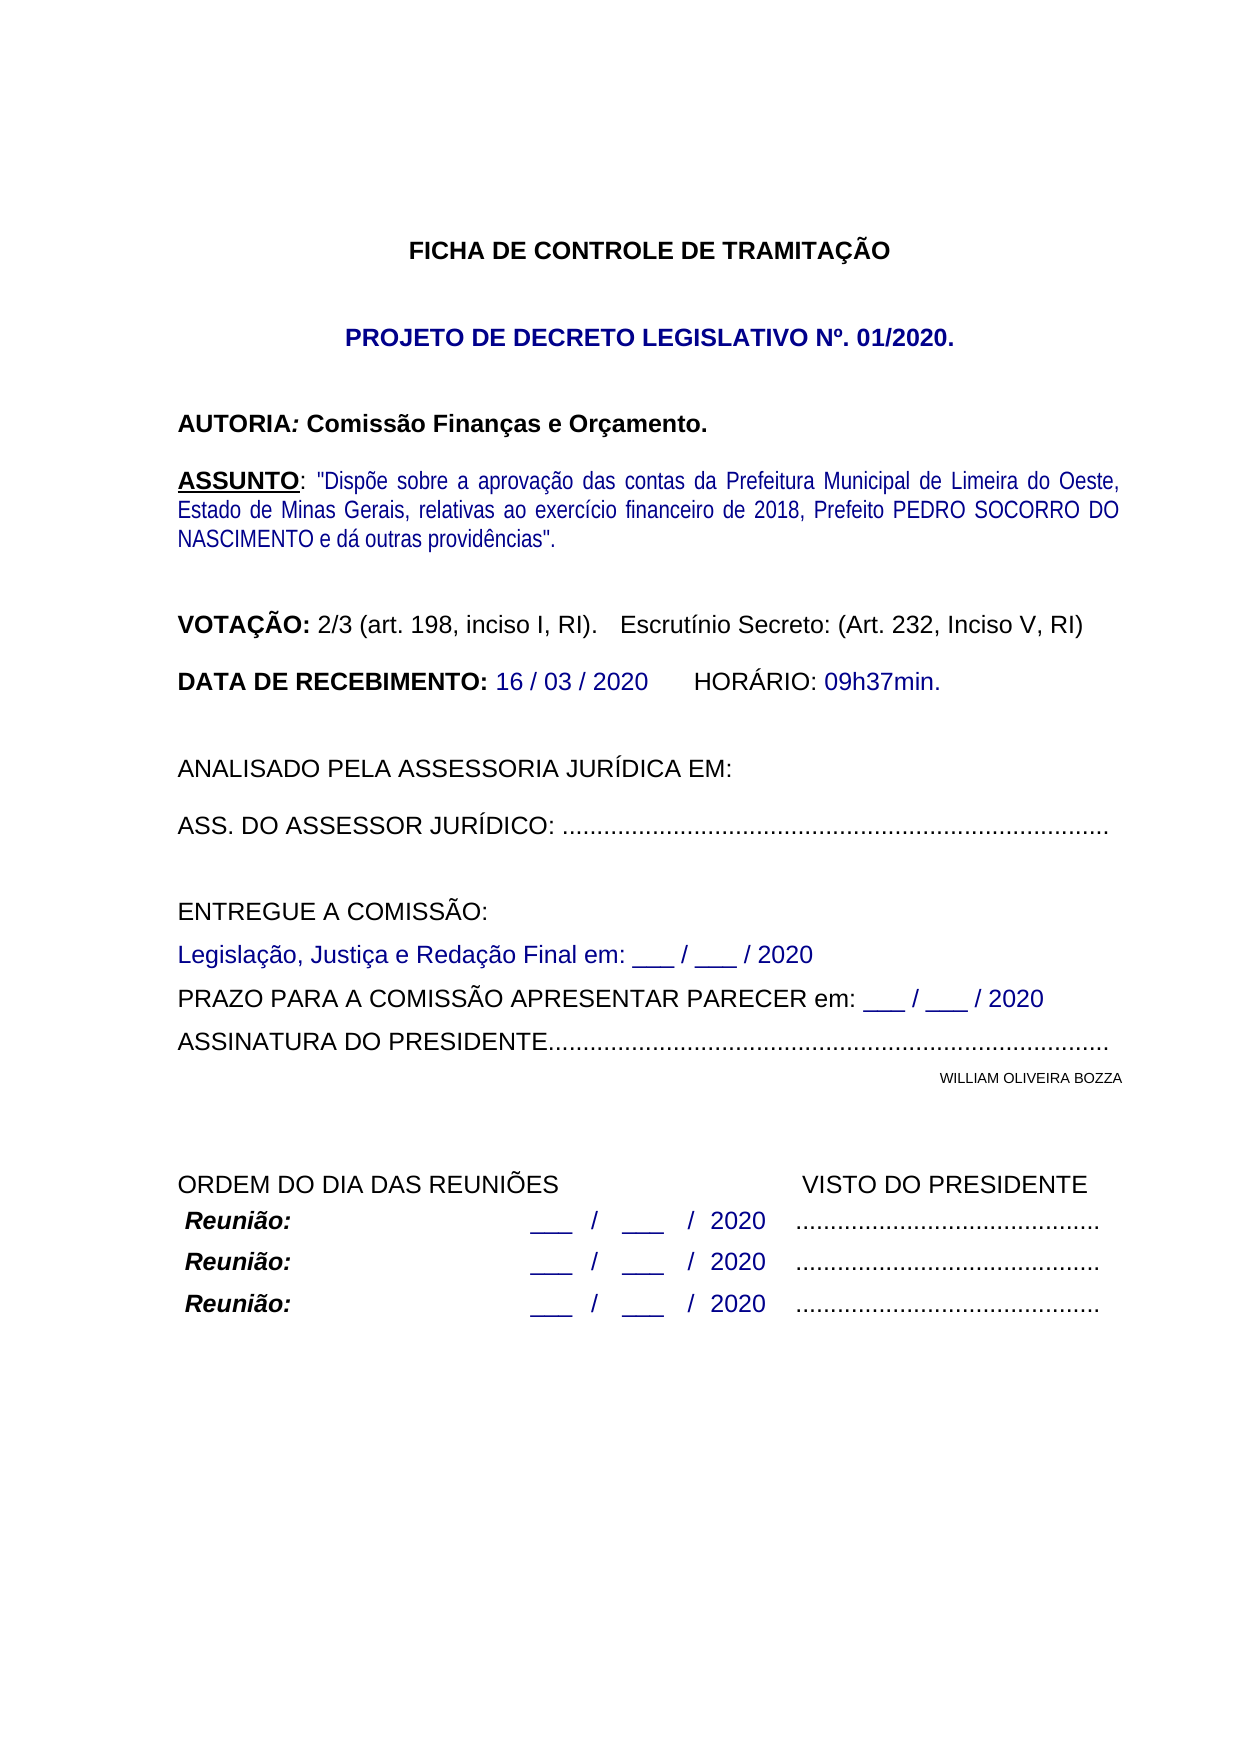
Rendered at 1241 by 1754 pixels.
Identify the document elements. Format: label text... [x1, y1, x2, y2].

text VOTAÇÃO: 2/3 (art. 198, inciso I, RI). Escrutínio Secreto: (Art. 232, Inciso V, RI) [177, 610, 1122, 638]
table_cell Reunião: [177, 1241, 520, 1282]
table_cell ............................................ [773, 1282, 1122, 1323]
table_cell 2020 [703, 1241, 773, 1282]
table_cell 2020 [703, 1282, 773, 1323]
table_cell Reunião: [177, 1282, 520, 1323]
table_cell ___ [606, 1241, 680, 1282]
subtitle AUTORIA: Comissão Finanças e Orçamento. [177, 409, 1122, 437]
text ANALISADO PELA ASSESSORIA JURÍDICA EM: [177, 753, 1122, 782]
text Legislação, Justiça e Redação Final em: ___ / ___ / 2020 [177, 940, 1122, 969]
table_cell ___ [606, 1282, 680, 1323]
text WILLIAM OLIVEIRA BOZZA [177, 1070, 1122, 1098]
text DATA DE RECEBIMENTO: 16 / 03 / 2020 HORÁRIO: 09h37min. [177, 667, 1122, 696]
text PROJETO DE DECRETO LEGISLATIVO Nº. 01/2020. [177, 322, 1122, 351]
text FICHA DE CONTROLE DE TRAMITAÇÃO [177, 236, 1122, 265]
table_cell ___ [520, 1241, 583, 1282]
text ORDEM DO DIA DAS REUNIÕES VISTO DO PRESIDENTE [177, 1170, 1122, 1199]
text ENTREGUE A COMISSÃO: [177, 897, 1122, 926]
table_cell / [583, 1282, 606, 1323]
text ASS. DO ASSESSOR JURÍDICO: ............................................................................... [177, 811, 1122, 840]
text PRAZO PARA A COMISSÃO APRESENTAR PARECER em: ___ / ___ / 2020 [177, 983, 1122, 1012]
table_header / [680, 1199, 703, 1241]
table_header ............................................ [773, 1199, 1122, 1241]
table_header / [583, 1199, 606, 1241]
table_header Reunião: [177, 1199, 520, 1241]
table_cell / [680, 1241, 703, 1282]
text ASSINATURA DO PRESIDENTE................................................................................. [177, 1027, 1122, 1055]
table_cell / [583, 1241, 606, 1282]
table_header ___ [520, 1199, 583, 1241]
table_header 2020 [703, 1199, 773, 1241]
table_cell / [680, 1282, 703, 1323]
table_cell ___ [520, 1282, 583, 1323]
text ASSUNTO: "Dispõe sobre a aprovação das contas da Prefeitura Municipal de Limeira do Oeste, Estado de Minas Gerais, relativas ao exercício financeiro de 2018, Prefeito PEDRO SOCORRO DO NASCIMENTO e dá outras providências". [177, 466, 1122, 552]
table_header ___ [606, 1199, 680, 1241]
table_cell ............................................ [773, 1241, 1122, 1282]
